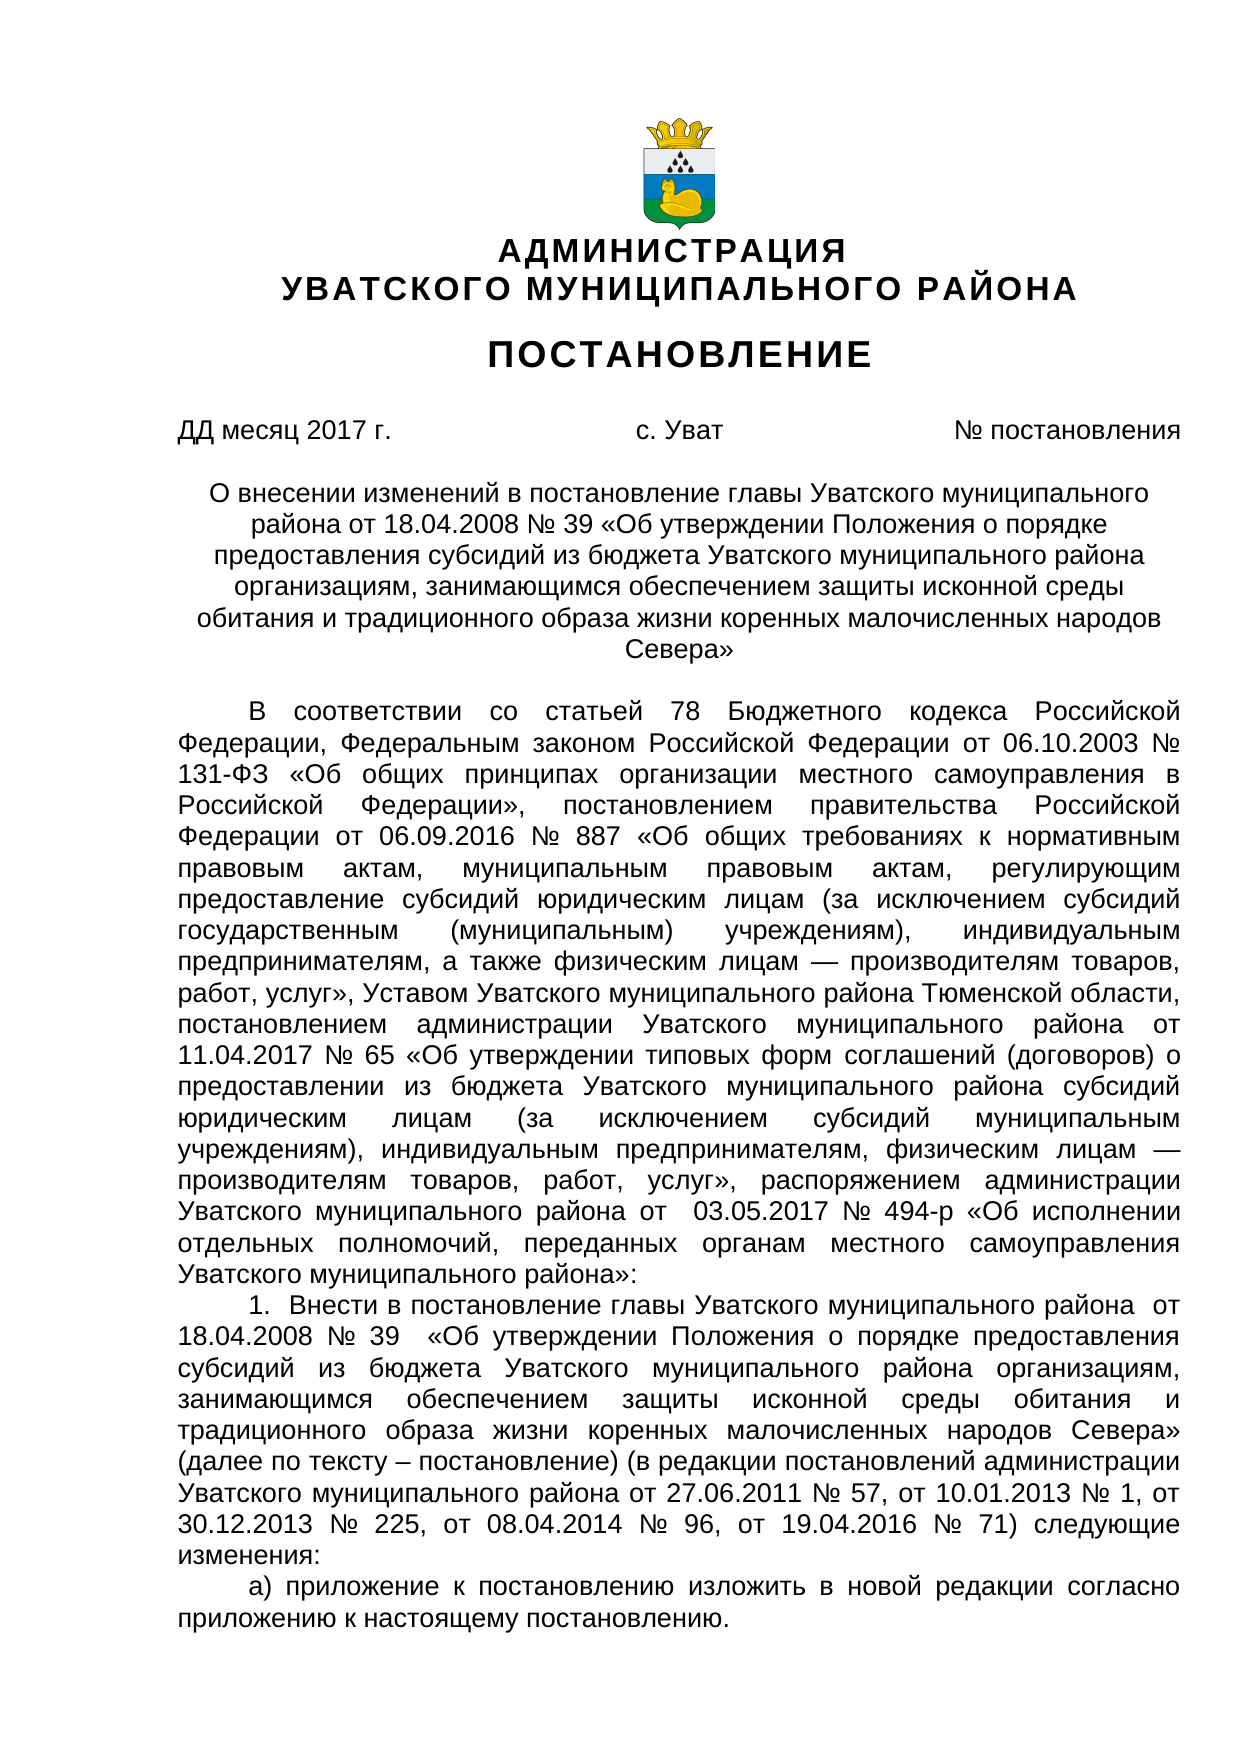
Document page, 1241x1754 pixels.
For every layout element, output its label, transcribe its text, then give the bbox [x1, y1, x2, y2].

text а) приложение к постановлению изложить в новой редакции согласно приложению к настоящему постановлению. [177, 1570, 1181, 1633]
picture [643, 118, 715, 231]
text Постановление [177, 332, 1181, 376]
text Администрация Уватского муниципального района [177, 231, 1181, 307]
text О внесении изменений в постановление главы Уватского муниципального района от 18.04.2008 № 39 «Об утверждении Положения о порядке предоставления субсидий из бюджета Уватского муниципального района организациям, занимающимся обеспечением защиты исконной среды обитания и традиционного образа жизни коренных малочисленных народов Севера» [177, 477, 1181, 664]
text 1. Внести в постановление главы Уватского муниципального района от 18.04.2008 № 39 «Об утверждении Положения о порядке предоставления субсидий из бюджета Уватского муниципального района организациям, занимающимся обеспечением защиты исконной среды обитания и традиционного образа жизни коренных малочисленных народов Севера» (далее по тексту – постановление) (в редакции постановлений администрации Уватского муниципального района от 27.06.2011 № 57, от 10.01.2013 № 1, от 30.12.2013 № 225, от 08.04.2014 № 96, от 19.04.2016 № 71) следующие изменения: [177, 1289, 1181, 1570]
text В соответствии cо статьей 78 Бюджетного кодекса Российской Федерации, Федеральным законом Российской Федерации от 06.10.2003 № 131-ФЗ «Об общих принципах организации местного самоуправления в Российской Федерации», постановлением правительства Российской Федерации от 06.09.2016 № 887 «Об общих требованиях к нормативным правовым актам, муниципальным правовым актам, регулирующим предоставление субсидий юридическим лицам (за исключением субсидий государственным (муниципальным) учреждениям), индивидуальным предпринимателям, а также физическим лицам — производителям товаров, работ, услуг», Уставом Уватского муниципального района Тюменской области, постановлением администрации Уватского муниципального района от 11.04.2017 № 65 «Об утверждении типовых форм соглашений (договоров) о предоставлении из бюджета Уватского муниципального района субсидий юридическим лицам (за исключением субсидий муниципальным учреждениям), индивидуальным предпринимателям, физическим лицам — производителям товаров, работ, услуг», распоряжением администрации Уватского муниципального района от 03.05.2017 № 494-р «Об исполнении отдельных полномочий, переданных органам местного самоуправления Уватского муниципального района»: [177, 695, 1181, 1289]
text ДД месяц 2017 г. с. Уват № постановления [177, 414, 1181, 445]
